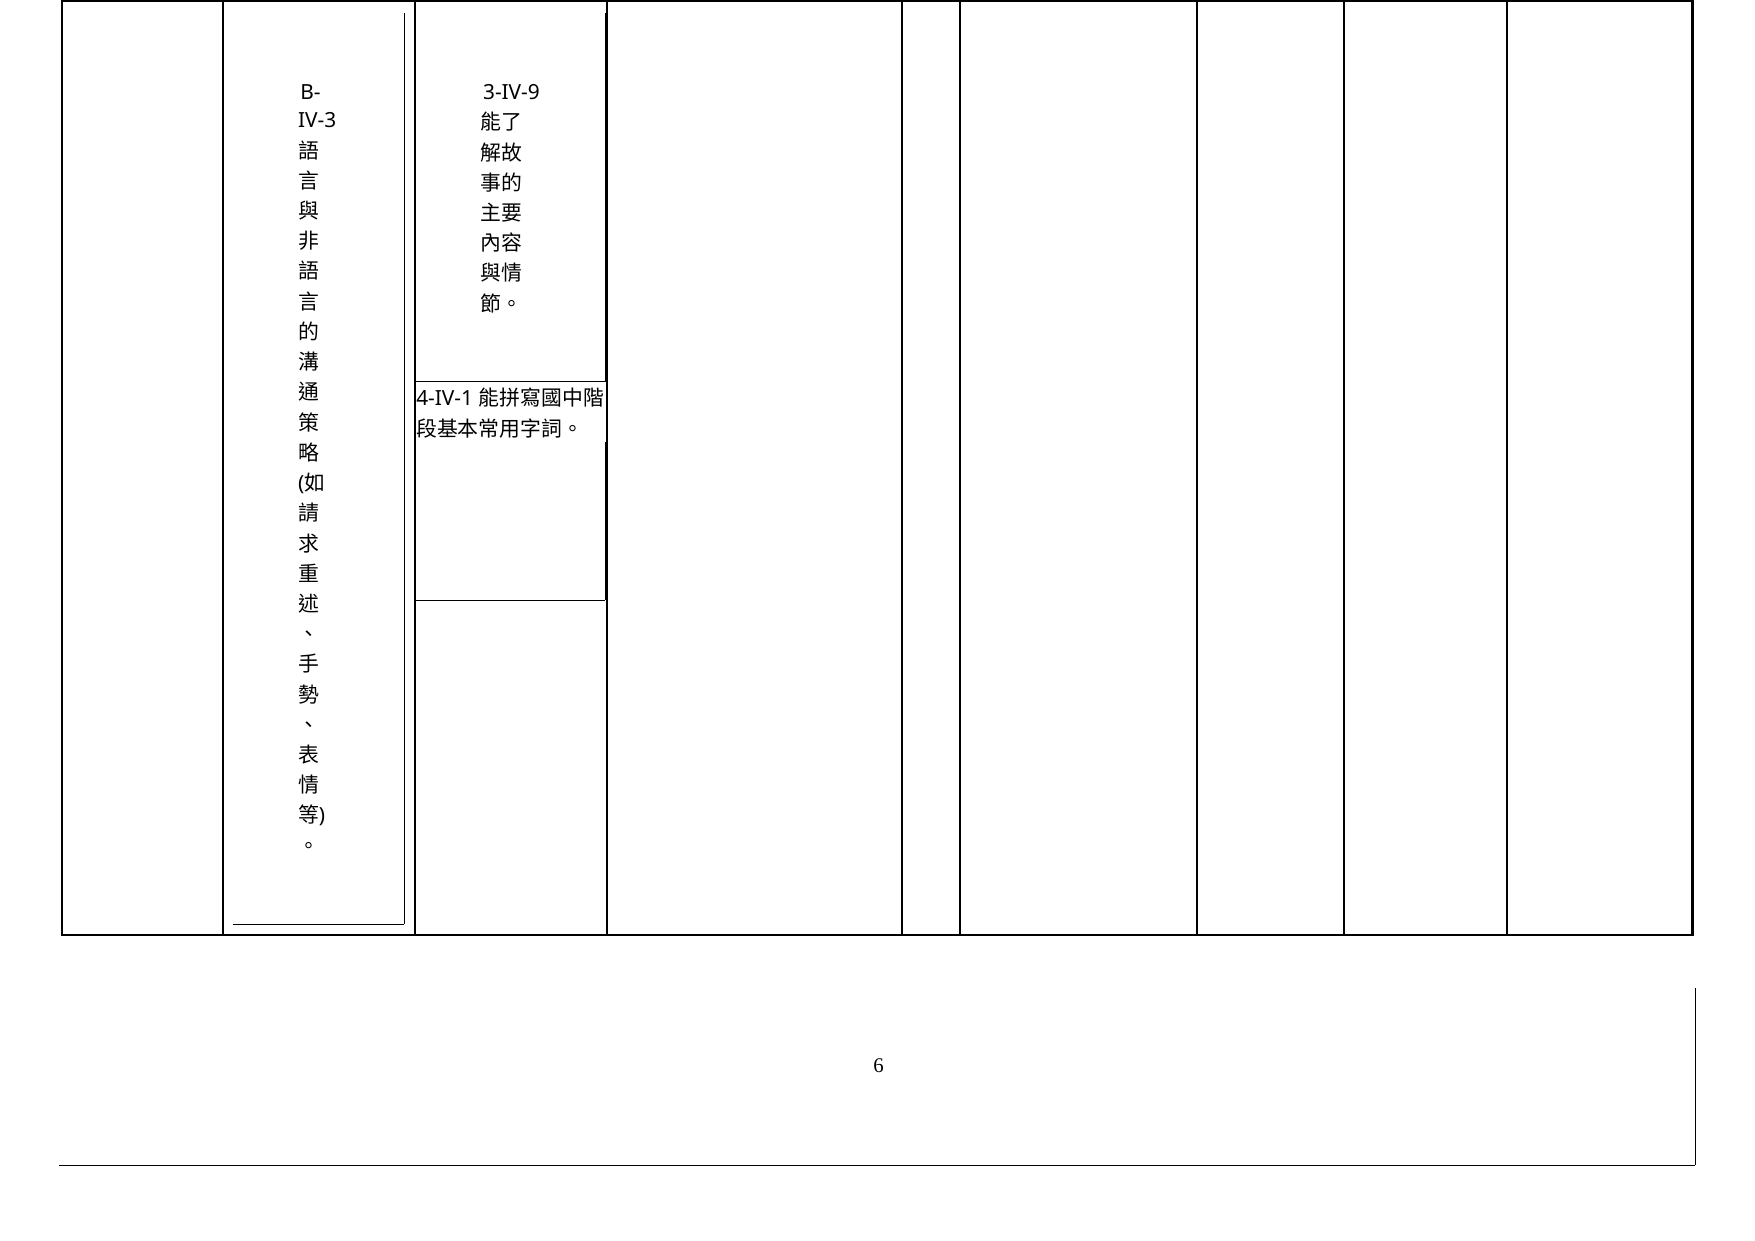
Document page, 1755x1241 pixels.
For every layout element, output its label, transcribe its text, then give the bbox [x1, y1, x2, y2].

table_cell 3-IV-9 能了解故事的主要內容與情節。 [416, 2, 606, 381]
table_cell 4-IV-1 能拼寫國中階段基本常用字詞。 [416, 382, 606, 934]
table_cell [63, 2, 222, 934]
table_cell [1345, 2, 1506, 934]
table_cell [1508, 2, 1691, 934]
table_cell B-IV-3 語言與非語言的溝通策略(如請求 重述、手勢、 表情等)。 [224, 2, 414, 934]
table_cell [608, 2, 901, 934]
table_cell 3 [903, 2, 959, 934]
table_cell 翰林版課本 翰林版教學光碟 [961, 2, 1196, 934]
table_cell [1198, 2, 1343, 934]
